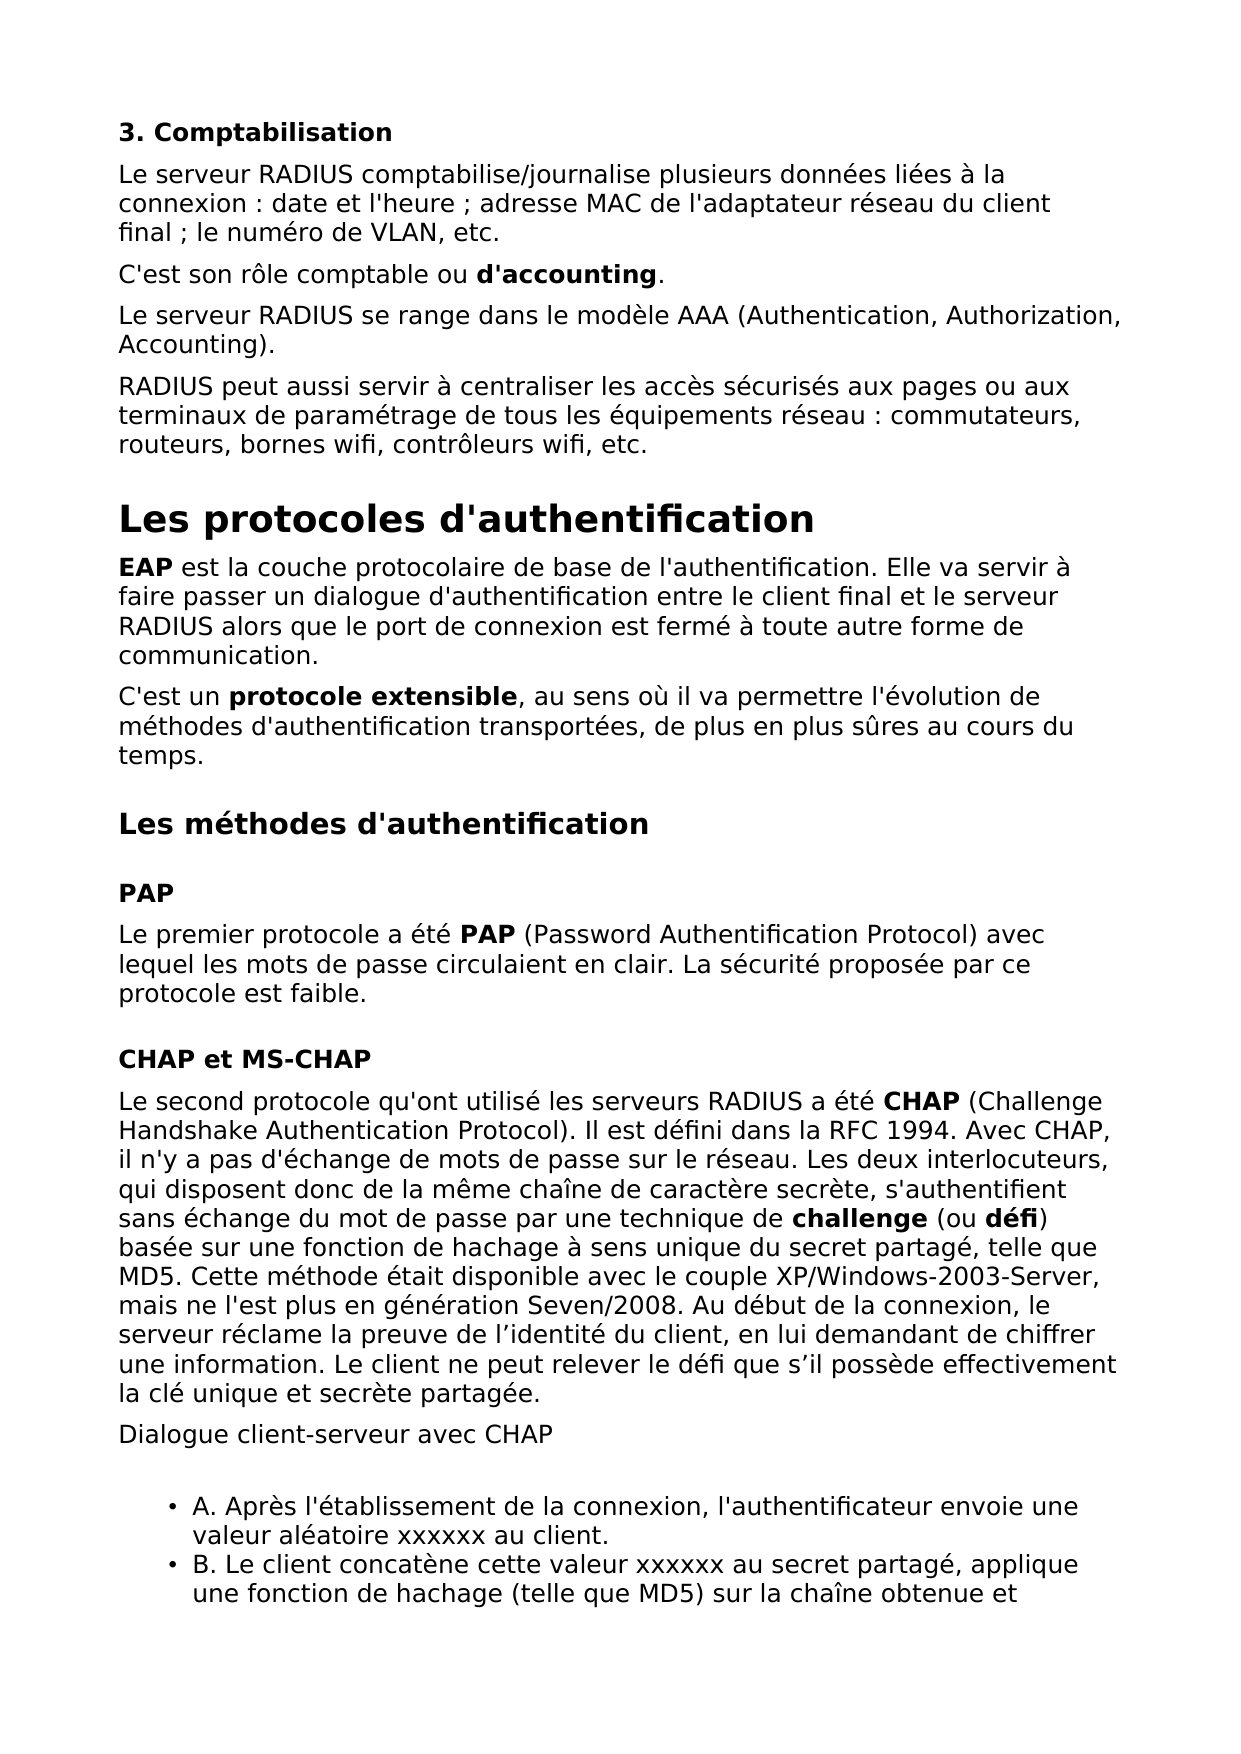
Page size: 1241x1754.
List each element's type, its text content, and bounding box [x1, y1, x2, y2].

subtitle CHAP et MS-CHAP [118, 1046, 1122, 1075]
text Dialogue client-serveur avec CHAP [118, 1421, 1122, 1450]
list B. Le client concatène cette valeur xxxxxx au secret partagé, applique une fonction de hachage (telle que MD5) sur la chaîne obtenue et [177, 1550, 1122, 1608]
text EAP est la couche protocolaire de base de l'authentification. Elle va servir à faire passer un dialogue d'authentification entre le client final et le serveur RADIUS alors que le port de connexion est fermé à toute autre forme de communication. [118, 553, 1122, 670]
text Le serveur RADIUS se range dans le modèle AAA (Authentication, Authorization, Accounting). [118, 301, 1122, 360]
subtitle Les protocoles d'authentification [118, 497, 1122, 541]
subtitle 3. Comptabilisation [118, 118, 1122, 147]
subtitle PAP [118, 879, 1122, 908]
text Le serveur RADIUS comptabilise/journalise plusieurs données liées à la connexion : date et l'heure ; adresse MAC de l'adaptateur réseau du client final ; le numéro de VLAN, etc. [118, 160, 1122, 247]
text Le second protocole qu'ont utilisé les serveurs RADIUS a été CHAP (Challenge Handshake Authentication Protocol). Il est défini dans la RFC 1994. Avec CHAP, il n'y a pas d'échange de mots de passe sur le réseau. Les deux interlocuteurs, qui disposent donc de la même chaîne de caractère secrète, s'authentifient sans échange du mot de passe par une technique de challenge (ou défi) basée sur une fonction de hachage à sens unique du secret partagé, telle que MD5. Cette méthode était disponible avec le couple XP/Windows-2003-Server, mais ne l'est plus en génération Seven/2008. Au début de la connexion, le serveur réclame la preuve de l’identité du client, en lui demandant de chiffrer une information. Le client ne peut relever le défi que s’il possède effectivement la clé unique et secrète partagée. [118, 1087, 1122, 1408]
text C'est son rôle comptable ou d'accounting. [118, 260, 1122, 289]
subtitle Les méthodes d'authentification [118, 808, 1122, 842]
text Le premier protocole a été PAP (Password Authentification Protocol) avec lequel les mots de passe circulaient en clair. La sécurité proposée par ce protocole est faible. [118, 921, 1122, 1008]
list A. Après l'établissement de la connexion, l'authentificateur envoie une valeur aléatoire xxxxxx au client. [177, 1492, 1122, 1550]
text C'est un protocole extensible, au sens où il va permettre l'évolution de méthodes d'authentification transportées, de plus en plus sûres au cours du temps. [118, 683, 1122, 770]
text RADIUS peut aussi servir à centraliser les accès sécurisés aux pages ou aux terminaux de paramétrage de tous les équipements réseau : commutateurs, routeurs, bornes wifi, contrôleurs wifi, etc. [118, 372, 1122, 460]
